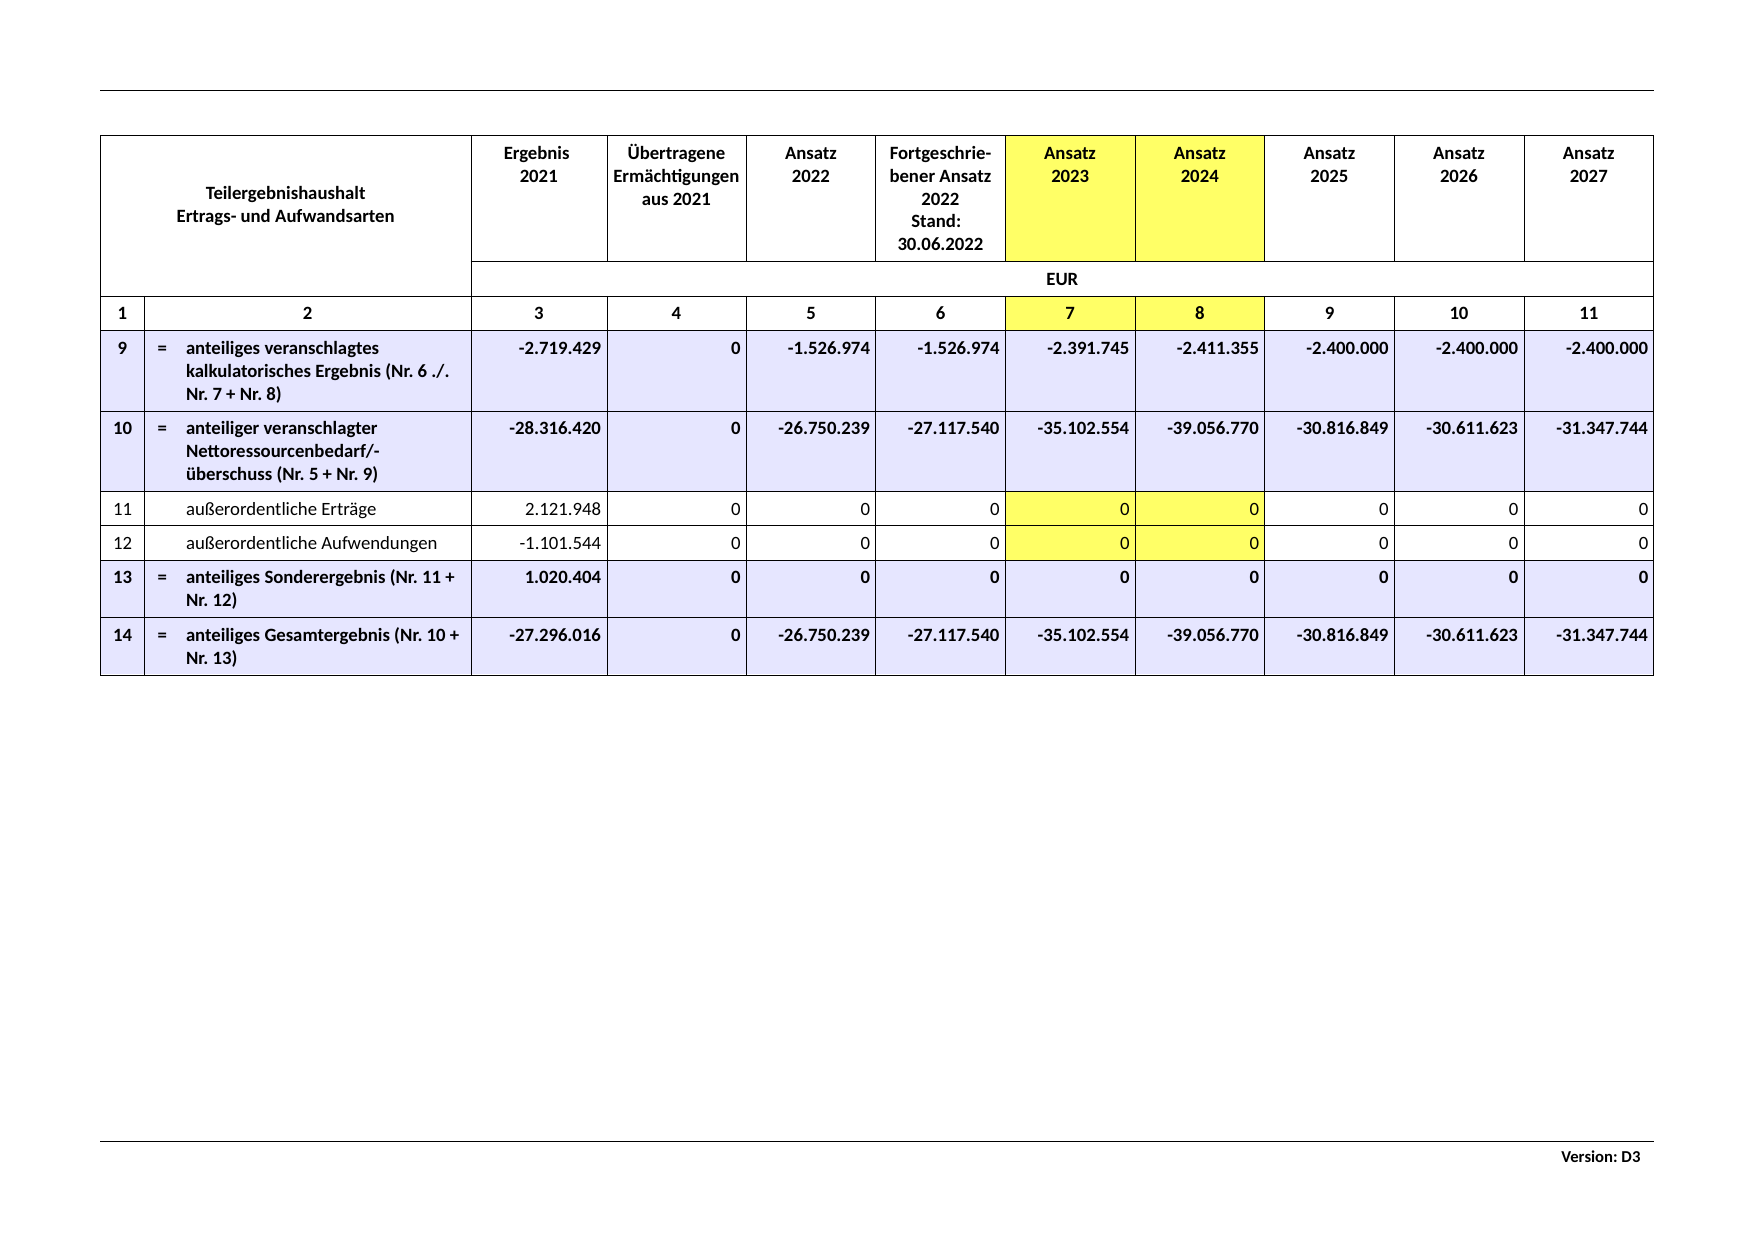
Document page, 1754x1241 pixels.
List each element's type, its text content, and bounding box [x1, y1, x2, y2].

table_cell [145, 492, 180, 525]
table_cell außerordentliche Aufwendungen [180, 526, 471, 560]
table_cell -30.816.849 [1265, 412, 1394, 491]
table_cell 0 [608, 561, 746, 617]
table_cell -30.611.623 [1395, 412, 1524, 491]
table_cell 0 [608, 331, 746, 411]
table_cell 0 [876, 492, 1005, 525]
table_header Teilergebnishaushalt Ertrags- und Aufwandsarten [101, 136, 471, 296]
table_cell anteiliger veranschlagter Nettoressourcenbedarf/-überschuss (Nr. 5 + Nr. 9) [180, 412, 471, 491]
table_cell 0 [608, 492, 746, 525]
table_cell 7 [1006, 297, 1135, 330]
table_cell -27.117.540 [876, 618, 1005, 674]
table_cell 0 [608, 618, 746, 674]
table_cell -27.296.016 [472, 618, 607, 674]
table_cell -1.526.974 [747, 331, 875, 411]
table_cell anteiliges veranschlagtes kalkulatorisches Ergebnis (Nr. 6 ./. Nr. 7 + Nr. 8) [180, 331, 471, 411]
table_cell 11 [101, 492, 144, 525]
table_cell 10 [101, 412, 144, 491]
table_cell 0 [747, 526, 875, 560]
table_cell 1.020.404 [472, 561, 607, 617]
table_cell 9 [101, 331, 144, 411]
table_cell 0 [1265, 561, 1394, 617]
table_cell 2 [145, 297, 471, 330]
table_cell -35.102.554 [1006, 412, 1135, 491]
table_cell 13 [101, 561, 144, 617]
table_cell -2.719.429 [472, 331, 607, 411]
table_cell -2.400.000 [1525, 331, 1653, 411]
table_cell 0 [876, 526, 1005, 560]
table_cell 0 [1395, 561, 1524, 617]
table_cell -26.750.239 [747, 618, 875, 674]
table_cell 5 [747, 297, 875, 330]
table_cell -31.347.744 [1525, 618, 1653, 674]
table_cell 0 [1265, 492, 1394, 525]
table_cell -2.391.745 [1006, 331, 1135, 411]
table_header Ansatz 2026 [1395, 136, 1524, 261]
table_header Übertragene Ermächtigungen aus 2021 [608, 136, 746, 261]
table_cell -2.400.000 [1395, 331, 1524, 411]
table_header Fortgeschrie-bener Ansatz 2022 Stand: 30.06.2022 [876, 136, 1005, 261]
table_cell 10 [1395, 297, 1524, 330]
table_cell EUR [472, 262, 1653, 296]
table_cell 0 [1525, 526, 1653, 560]
table_cell -39.056.770 [1136, 412, 1264, 491]
table_cell -28.316.420 [472, 412, 607, 491]
table_cell -39.056.770 [1136, 618, 1264, 674]
table_cell 0 [1265, 526, 1394, 560]
table_cell = [145, 561, 180, 617]
table_cell 0 [1006, 492, 1135, 525]
table_cell -2.400.000 [1265, 331, 1394, 411]
table_cell [145, 526, 180, 560]
table_cell -2.411.355 [1136, 331, 1264, 411]
table_cell -31.347.744 [1525, 412, 1653, 491]
table_cell 0 [1006, 526, 1135, 560]
table_cell = [145, 618, 180, 674]
table_cell = [145, 331, 180, 411]
table_cell -1.526.974 [876, 331, 1005, 411]
table_cell 0 [1006, 561, 1135, 617]
table_cell 0 [608, 526, 746, 560]
table_cell -1.101.544 [472, 526, 607, 560]
table_cell -35.102.554 [1006, 618, 1135, 674]
table_cell 0 [1136, 492, 1264, 525]
table_cell 11 [1525, 297, 1653, 330]
table_cell anteiliges Sonderergebnis (Nr. 11 + Nr. 12) [180, 561, 471, 617]
table_cell = [145, 412, 180, 491]
table_cell 0 [747, 561, 875, 617]
table_cell 8 [1136, 297, 1264, 330]
table_cell 4 [608, 297, 746, 330]
table_cell 9 [1265, 297, 1394, 330]
table_cell 0 [608, 412, 746, 491]
table_cell 0 [1525, 561, 1653, 617]
table_cell -30.611.623 [1395, 618, 1524, 674]
table_header Ansatz 2022 [747, 136, 875, 261]
table_header Ansatz 2027 [1525, 136, 1653, 261]
table_cell -26.750.239 [747, 412, 875, 491]
table_cell 0 [876, 561, 1005, 617]
table_cell 12 [101, 526, 144, 560]
table_header Ansatz 2023 [1006, 136, 1135, 261]
table_cell anteiliges Gesamtergebnis (Nr. 10 + Nr. 13) [180, 618, 471, 674]
table_cell 0 [747, 492, 875, 525]
table_cell 0 [1525, 492, 1653, 525]
table_header Ansatz 2024 [1136, 136, 1264, 261]
table_cell -27.117.540 [876, 412, 1005, 491]
table_cell 0 [1395, 492, 1524, 525]
table_cell 3 [472, 297, 607, 330]
table_cell 6 [876, 297, 1005, 330]
table_cell 2.121.948 [472, 492, 607, 525]
table_cell -30.816.849 [1265, 618, 1394, 674]
table_cell 0 [1136, 561, 1264, 617]
table_header Ergebnis 2021 [472, 136, 607, 261]
table_cell 1 [101, 297, 144, 330]
table_cell 14 [101, 618, 144, 674]
table_cell außerordentliche Erträge [180, 492, 471, 525]
table_cell 0 [1395, 526, 1524, 560]
table_header Ansatz 2025 [1265, 136, 1394, 261]
table_cell 0 [1136, 526, 1264, 560]
